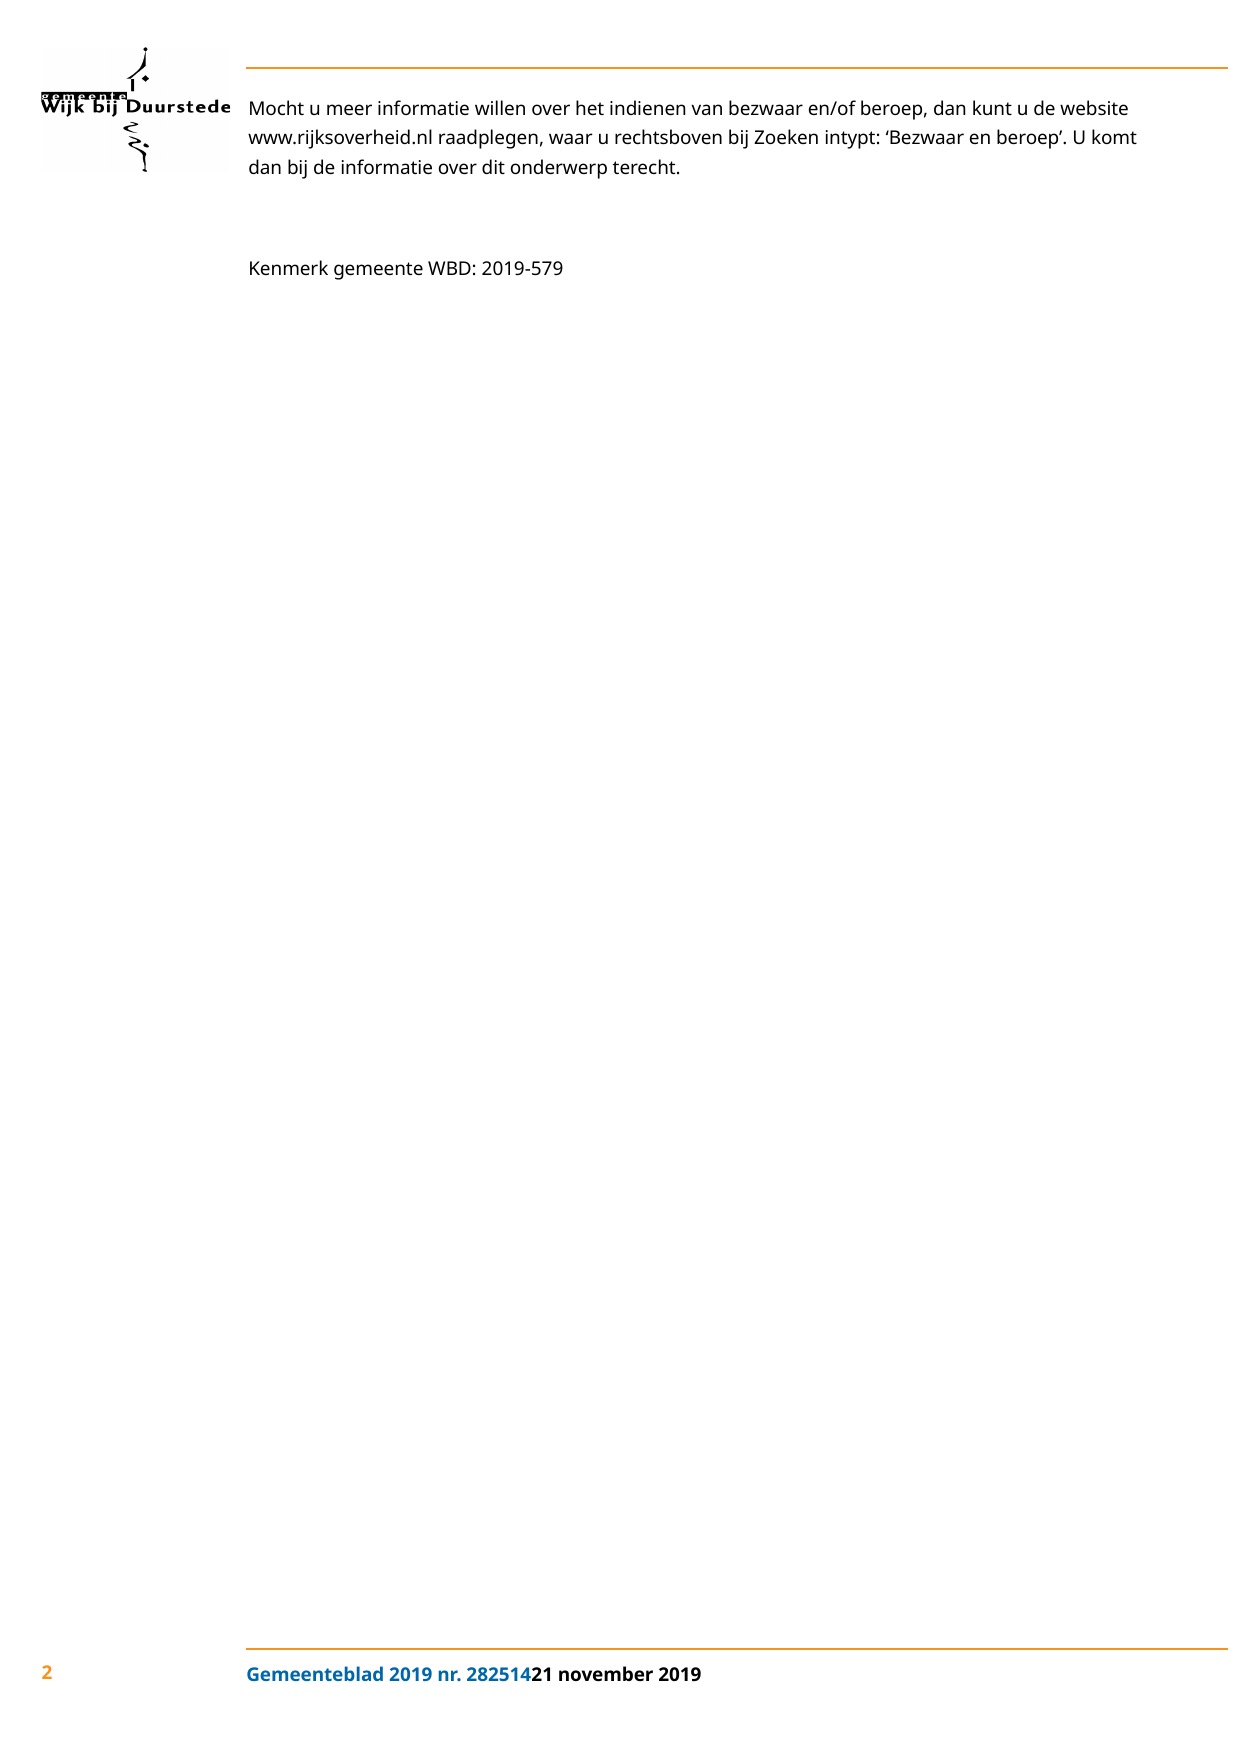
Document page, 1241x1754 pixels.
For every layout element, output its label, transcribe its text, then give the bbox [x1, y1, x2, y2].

text Mocht u meer informatie willen over het indienen van bezwaar en/of beroep, dan kunt u de website www.rijksoverheid.nl raadplegen, waar u rechtsboven bij Zoeken intypt: ‘Bezwaar en beroep’. U komt dan bij de informatie over dit onderwerp terecht. [248, 95, 1152, 180]
text Kenmerk gemeente WBD: 2019-579 [248, 255, 1152, 281]
picture [41, 47, 231, 172]
